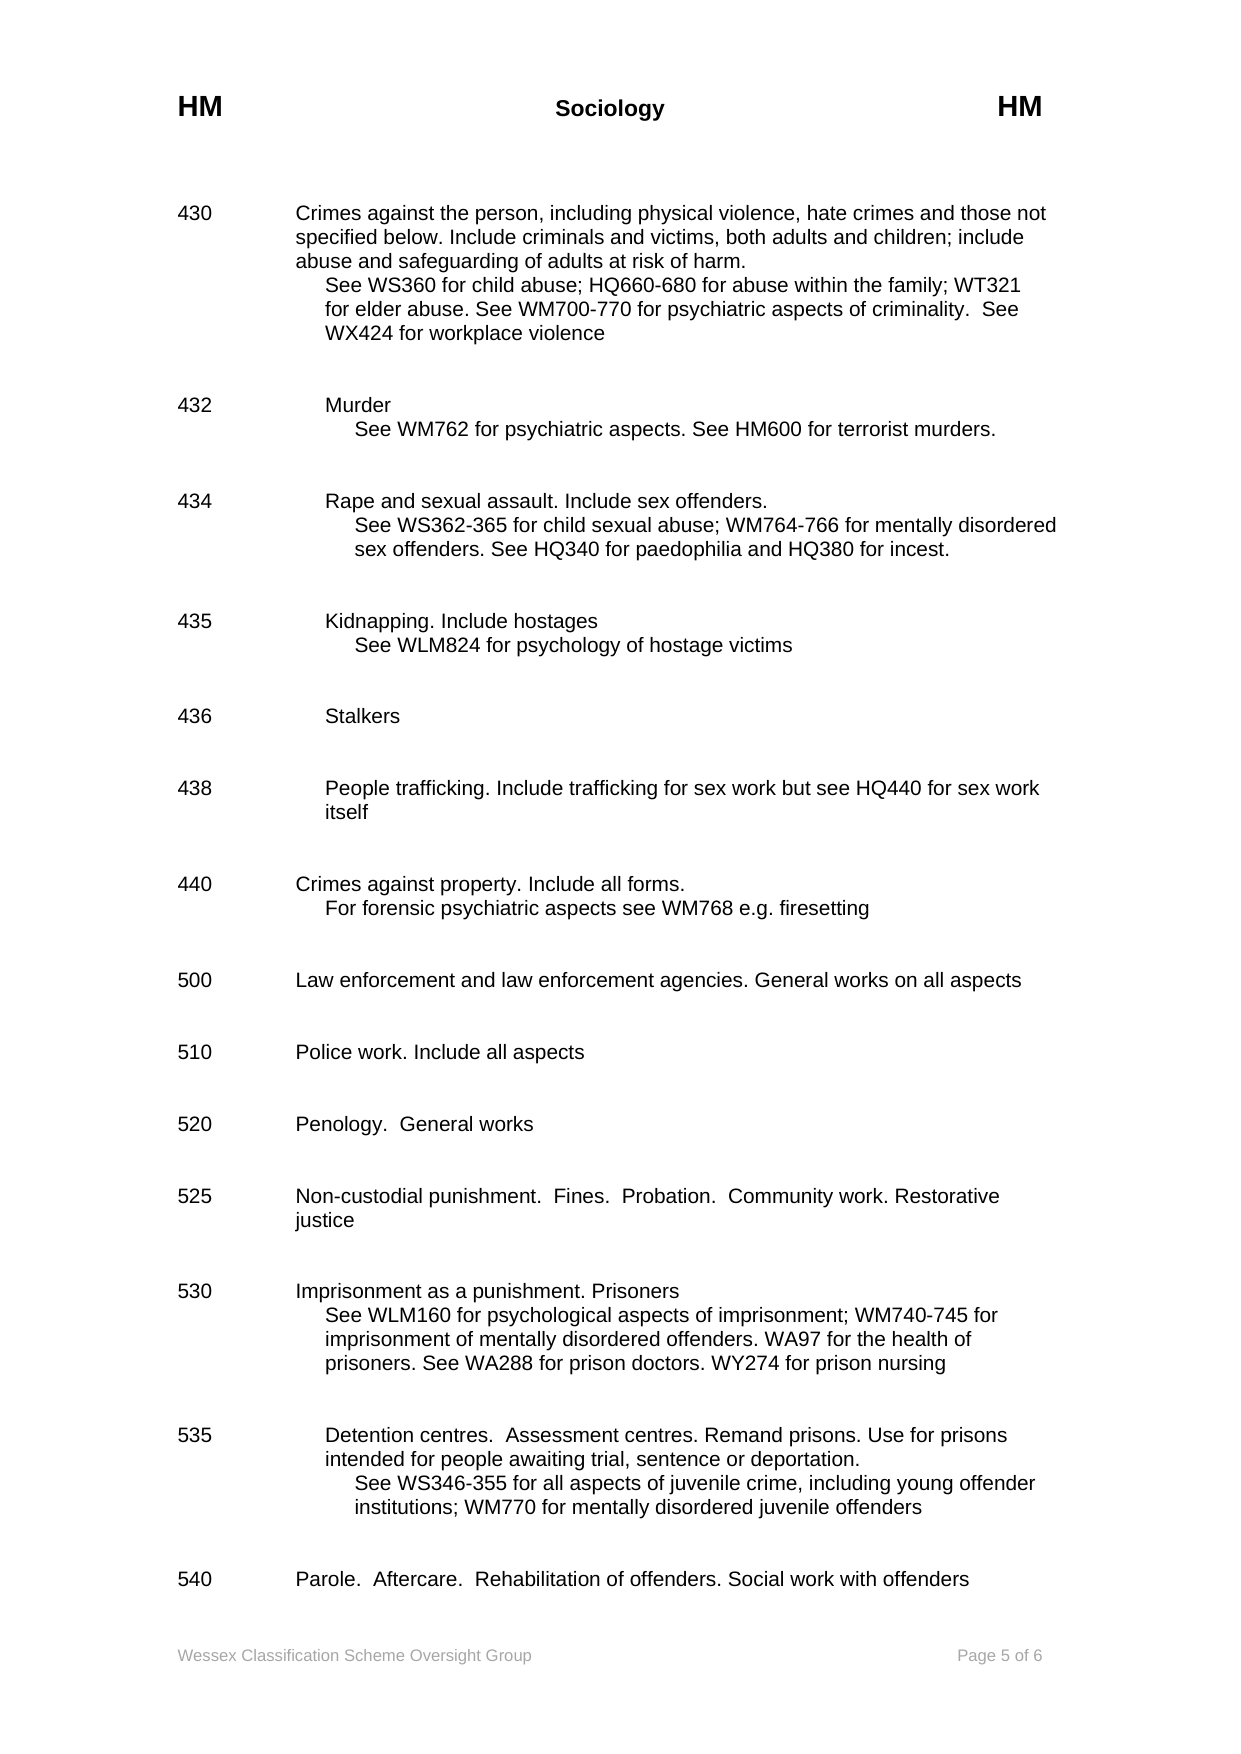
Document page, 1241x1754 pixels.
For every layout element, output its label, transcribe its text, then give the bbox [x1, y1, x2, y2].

text 430 Crimes against the person, including physical violence, hate crimes and those not [177, 201, 1063, 225]
text See WS360 for child abuse; HQ660-680 for abuse within the family; WT321 [177, 273, 1063, 297]
text for elder abuse. See WM700-770 for psychiatric aspects of criminality. See WX424 for workplace violence [325, 297, 1063, 345]
text justice [177, 1207, 1063, 1231]
text 530 Imprisonment as a punishment. Prisoners [177, 1279, 1063, 1303]
text See WM762 for psychiatric aspects. See HM600 for terrorist murders. [177, 417, 1063, 441]
text institutions; WM770 for mentally disordered juvenile offenders [177, 1495, 1063, 1519]
text 510 Police work. Include all aspects [177, 1040, 1063, 1064]
text 436 Stalkers [177, 704, 1063, 728]
text imprisonment of mentally disordered offenders. WA97 for the health of [177, 1327, 1063, 1351]
text 440 Crimes against property. Include all forms. [177, 872, 1063, 896]
text 438 People trafficking. Include trafficking for sex work but see HQ440 for sex work itself [177, 776, 1063, 824]
text 435 Kidnapping. Include hostages [177, 608, 1063, 632]
text 500 Law enforcement and law enforcement agencies. General works on all aspects [177, 968, 1063, 992]
text sex offenders. See HQ340 for paedophilia and HQ380 for incest. [177, 537, 1063, 561]
text See WLM160 for psychological aspects of imprisonment; WM740-745 for [177, 1303, 1063, 1327]
text See WS346-355 for all aspects of juvenile crime, including young offender [177, 1471, 1063, 1495]
text See WS362‑365 for child sexual abuse; WM764-766 for mentally disordered [177, 513, 1063, 537]
text 520 Penology. General works [177, 1112, 1063, 1136]
text 540 Parole. Aftercare. Rehabilitation of offenders. Social work with offenders [177, 1567, 1063, 1591]
text 432 Murder [177, 393, 1063, 417]
text See WLM824 for psychology of hostage victims [177, 632, 1063, 656]
text prisoners. See WA288 for prison doctors. WY274 for prison nursing [177, 1351, 1063, 1375]
text 525 Non‑custodial punishment. Fines. Probation. Community work. Restorative [177, 1183, 1063, 1207]
text 434 Rape and sexual assault. Include sex offenders. [177, 489, 1063, 513]
text For forensic psychiatric aspects see WM768 e.g. firesetting [177, 896, 1063, 920]
text specified below. Include criminals and victims, both adults and children; include abuse and safeguarding of adults at risk of harm. [177, 225, 1063, 273]
text 535 Detention centres. Assessment centres. Remand prisons. Use for prisons intended for people awaiting trial, sentence or deportation. [177, 1423, 1063, 1471]
